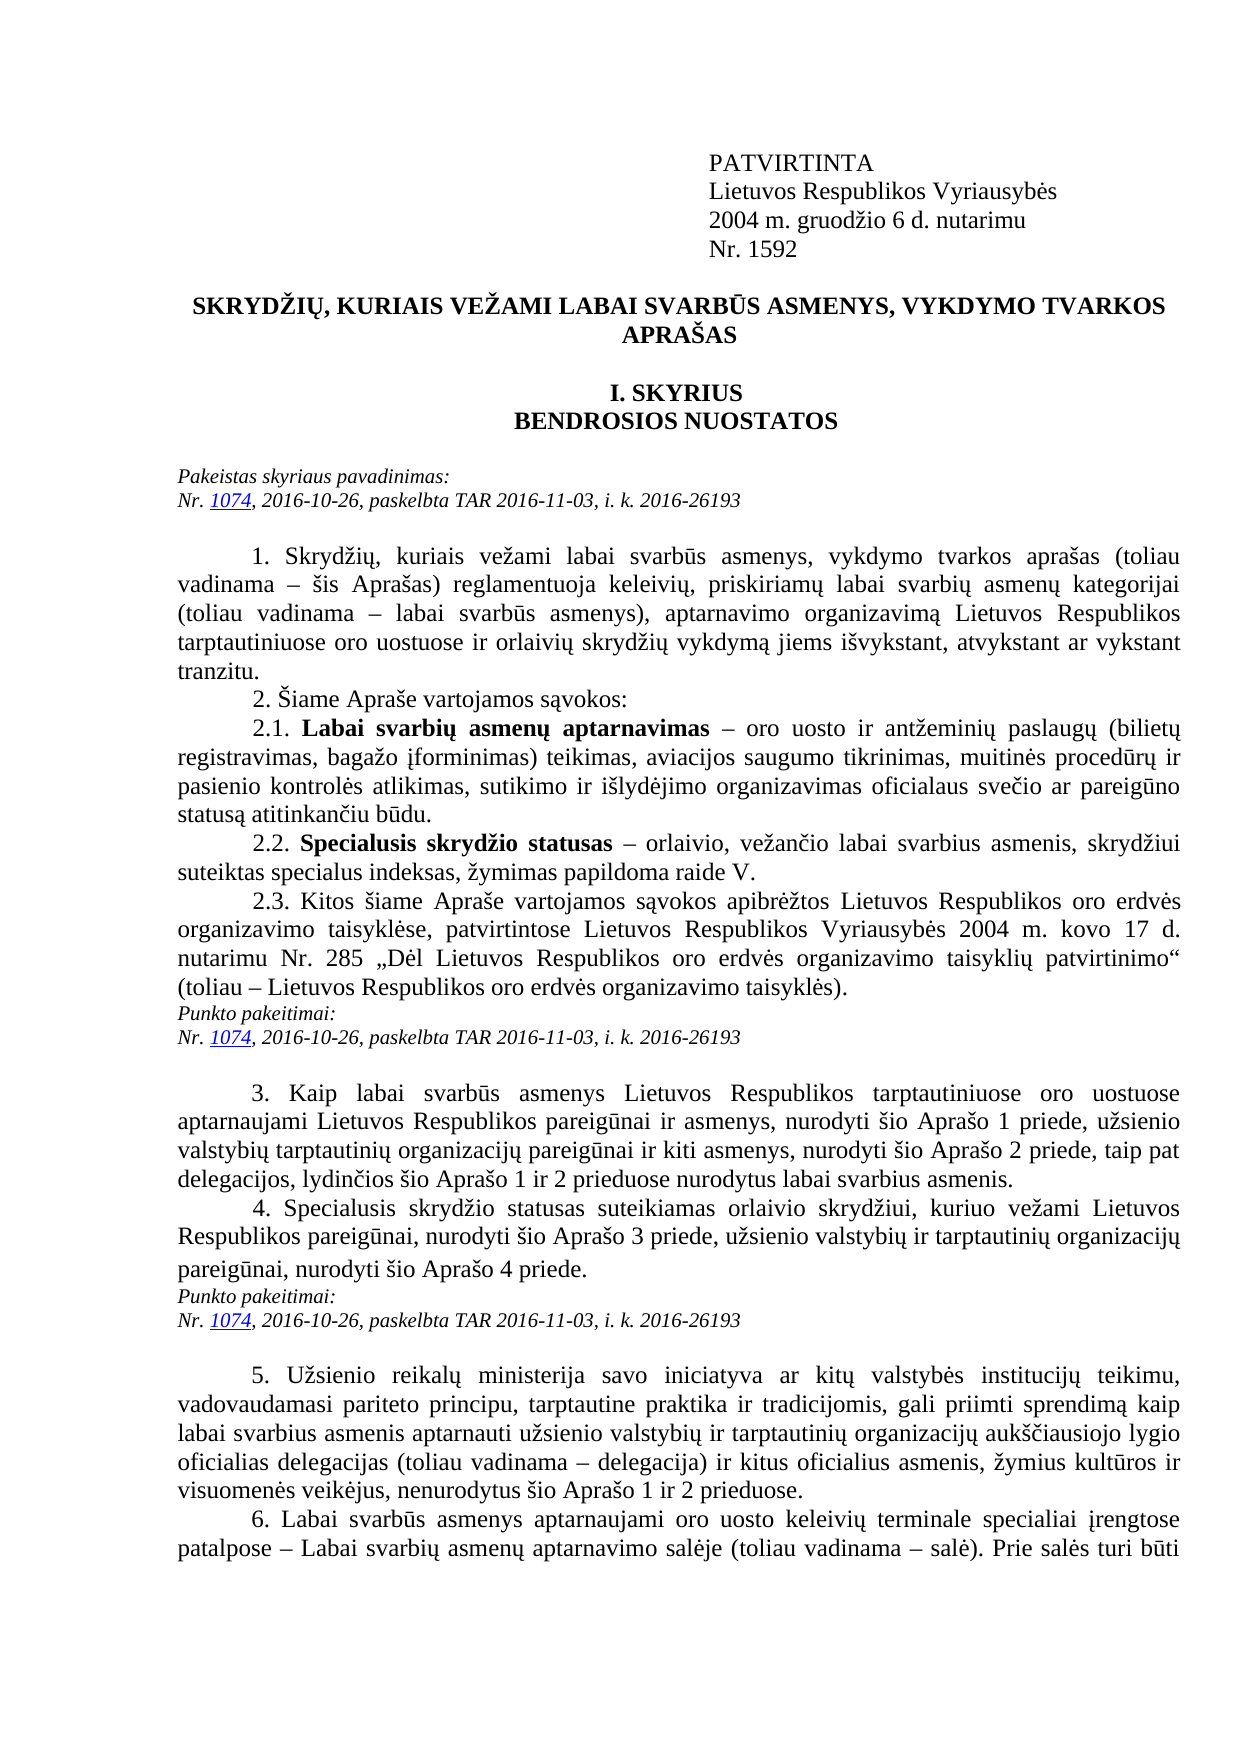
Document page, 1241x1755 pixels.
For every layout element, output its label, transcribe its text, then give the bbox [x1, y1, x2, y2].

text Nr. 1592 [177, 234, 1181, 263]
text Nr. 1074, 2016-10-26, paskelbta TAR 2016-11-03, i. k. 2016-26193 [177, 1025, 1181, 1049]
text Nr. 1074, 2016-10-26, paskelbta TAR 2016-11-03, i. k. 2016-26193 [177, 1308, 1181, 1332]
text SKRYDŽIŲ, KURIAIS VEŽAMI LABAI SVARBŪS ASMENYS, VYKDYMO TVARKOS APRAŠAS [177, 291, 1181, 349]
text 2.2. Specialusis skrydžio statusas – orlaivio, vežančio labai svarbius asmenis, skrydžiui suteiktas specialus indeksas, žymimas papildoma raide V. [177, 828, 1181, 886]
text 1. Skrydžių, kuriais vežami labai svarbūs asmenys, vykdymo tvarkos aprašas (toliau vadinama – šis Aprašas) reglamentuoja keleivių, priskiriamų labai svarbių asmenų kategorijai (toliau vadinama – labai svarbūs asmenys), aptarnavimo organizavimą Lietuvos Respublikos tarptautiniuose oro uostuose ir orlaivių skrydžių vykdymą jiems išvykstant, atvykstant ar vykstant tranzitu. [177, 541, 1181, 684]
text 5. Užsienio reikalų ministerija savo iniciatyva ar kitų valstybės institucijų teikimu, vadovaudamasi pariteto principu, tarptautine praktika ir tradicijomis, gali priimti sprendimą kaip labai svarbius asmenis aptarnauti užsienio valstybių ir tarptautinių organizacijų aukščiausiojo lygio oficialias delegacijas (toliau vadinama – delegacija) ir kitus oficialius asmenis, žymius kultūros ir visuomenės veikėjus, nenurodytus šio Aprašo 1 ir 2 prieduose. [177, 1361, 1181, 1504]
text Punkto pakeitimai: [177, 1001, 1181, 1025]
text 4. Specialusis skrydžio statusas suteikiamas orlaivio skrydžiui, kuriuo vežami Lietuvos Respublikos pareigūnai, nurodyti šio Aprašo 3 priede, užsienio valstybių ir tarptautinių organizacijų pareigūnai, nurodyti šio Aprašo 4 priede. [177, 1193, 1181, 1284]
text 2004 m. gruodžio 6 d. nutarimu [177, 205, 1181, 234]
text 3. Kaip labai svarbūs asmenys Lietuvos Respublikos tarptautiniuose oro uostuose aptarnaujami Lietuvos Respublikos pareigūnai ir asmenys, nurodyti šio Aprašo 1 priede, užsienio valstybių tarptautinių organizacijų pareigūnai ir kiti asmenys, nurodyti šio Aprašo 2 priede, taip pat delegacijos, lydinčios šio Aprašo 1 ir 2 prieduose nurodytus labai svarbius asmenis. [177, 1078, 1181, 1193]
text Punkto pakeitimai: [177, 1284, 1181, 1308]
text 2.1. Labai svarbių asmenų aptarnavimas – oro uosto ir antžeminių paslaugų (bilietų registravimas, bagažo įforminimas) teikimas, aviacijos saugumo tikrinimas, muitinės procedūrų ir pasienio kontrolės atlikimas, sutikimo ir išlydėjimo organizavimas oficialaus svečio ar pareigūno statusą atitinkančiu būdu. [177, 713, 1181, 828]
text 2.3. Kitos šiame Apraše vartojamos sąvokos apibrėžtos Lietuvos Respublikos oro erdvės organizavimo taisyklėse, patvirtintose Lietuvos Respublikos Vyriausybės 2004 m. kovo 17 d. nutarimu Nr. 285 „Dėl Lietuvos Respublikos oro erdvės organizavimo taisyklių patvirtinimo“ (toliau – Lietuvos Respublikos oro erdvės organizavimo taisyklės). [177, 886, 1181, 1001]
text Nr. 1074, 2016-10-26, paskelbta TAR 2016-11-03, i. k. 2016-26193 [177, 488, 1181, 512]
text 6. Labai svarbūs asmenys aptarnaujami oro uosto keleivių terminale specialiai įrengtose patalpose – Labai svarbių asmenų aptarnavimo salėje (toliau vadinama – salė). Prie salės turi būti [177, 1504, 1181, 1562]
text PATVIRTINTA [709, 148, 1181, 176]
text Lietuvos Respublikos Vyriausybės [177, 176, 1181, 205]
text 2. Šiame Apraše vartojamos sąvokos: [177, 684, 1181, 713]
text Pakeistas skyriaus pavadinimas: [177, 464, 1181, 488]
text I. SKYRIUS BENDROSIOS NUOSTATOS [177, 378, 1181, 435]
